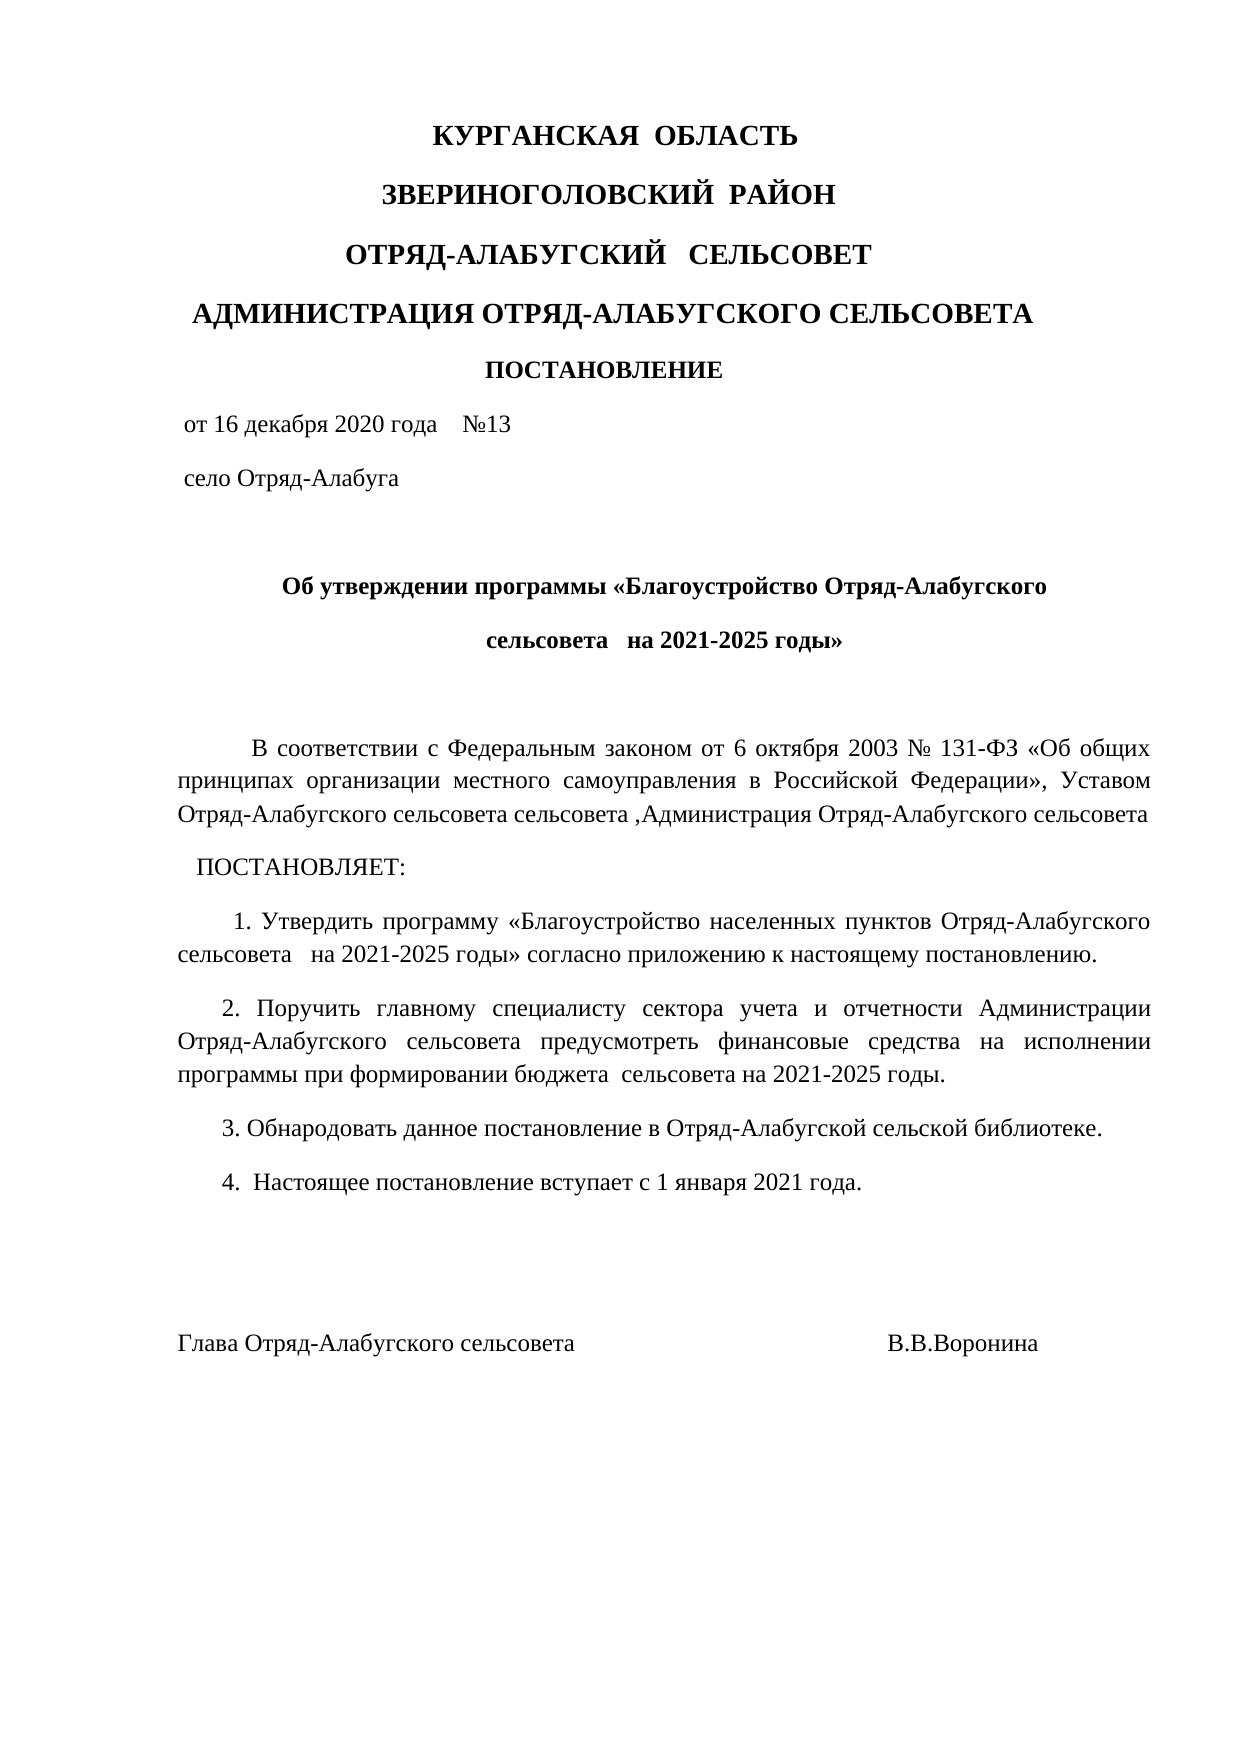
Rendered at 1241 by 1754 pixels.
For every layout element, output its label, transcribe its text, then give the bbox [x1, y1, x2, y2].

text 3. Обнародовать данное постановление в Отряд-Алабугской сельской библиотеке. [222, 1113, 1152, 1142]
text Об утверждении программы «Благоустройство Отряд-Алабугского [177, 571, 1152, 600]
text от 16 декабря 2020 года №13 [177, 409, 1152, 438]
text 4. Настоящее постановление вступает с 1 января 2021 года. [222, 1167, 1152, 1196]
text сельсовета на 2021-2025 годы» [177, 625, 1152, 654]
text Глава Отряд-Алабугского сельсовета В.В.Воронина [177, 1328, 1152, 1390]
text ЗВЕРИНОГОЛОВСКИЙ РАЙОН [177, 177, 1152, 211]
text В соответствии с Федеральным законом от 6 октября 2003 № 131-ФЗ «Об общих принципах организации местного самоуправления в Российской Федерации», Уставом Отряд-Алабугского сельсовета сельсовета ,Администрация Отряд-Алабугского сельсовета [177, 733, 1152, 827]
text КУРГАНСКАЯ ОБЛАСТЬ [177, 118, 1152, 152]
text ПОСТАНОВЛЯЕТ: [177, 852, 1152, 881]
text АДМИНИСТРАЦИЯ ОТРЯД-АЛАБУГСКОГО СЕЛЬСОВЕТА [177, 296, 1152, 330]
text 2. Поручить главному специалисту сектора учета и отчетности Администрации Отряд-Алабугского сельсовета предусмотреть финансовые средства на исполнении программы при формировании бюджета сельсовета на 2021-2025 годы. [177, 993, 1152, 1088]
text ПОСТАНОВЛЕНИЕ [177, 356, 1152, 384]
text ОТРЯД-АЛАБУГСКИЙ СЕЛЬСОВЕТ [177, 237, 1152, 270]
text 1. Утвердить программу «Благоустройство населенных пунктов Отряд-Алабугского сельсовета на 2021-2025 годы» согласно приложению к настоящему постановлению. [177, 906, 1152, 968]
text село Отряд-Алабуга [177, 463, 1152, 492]
